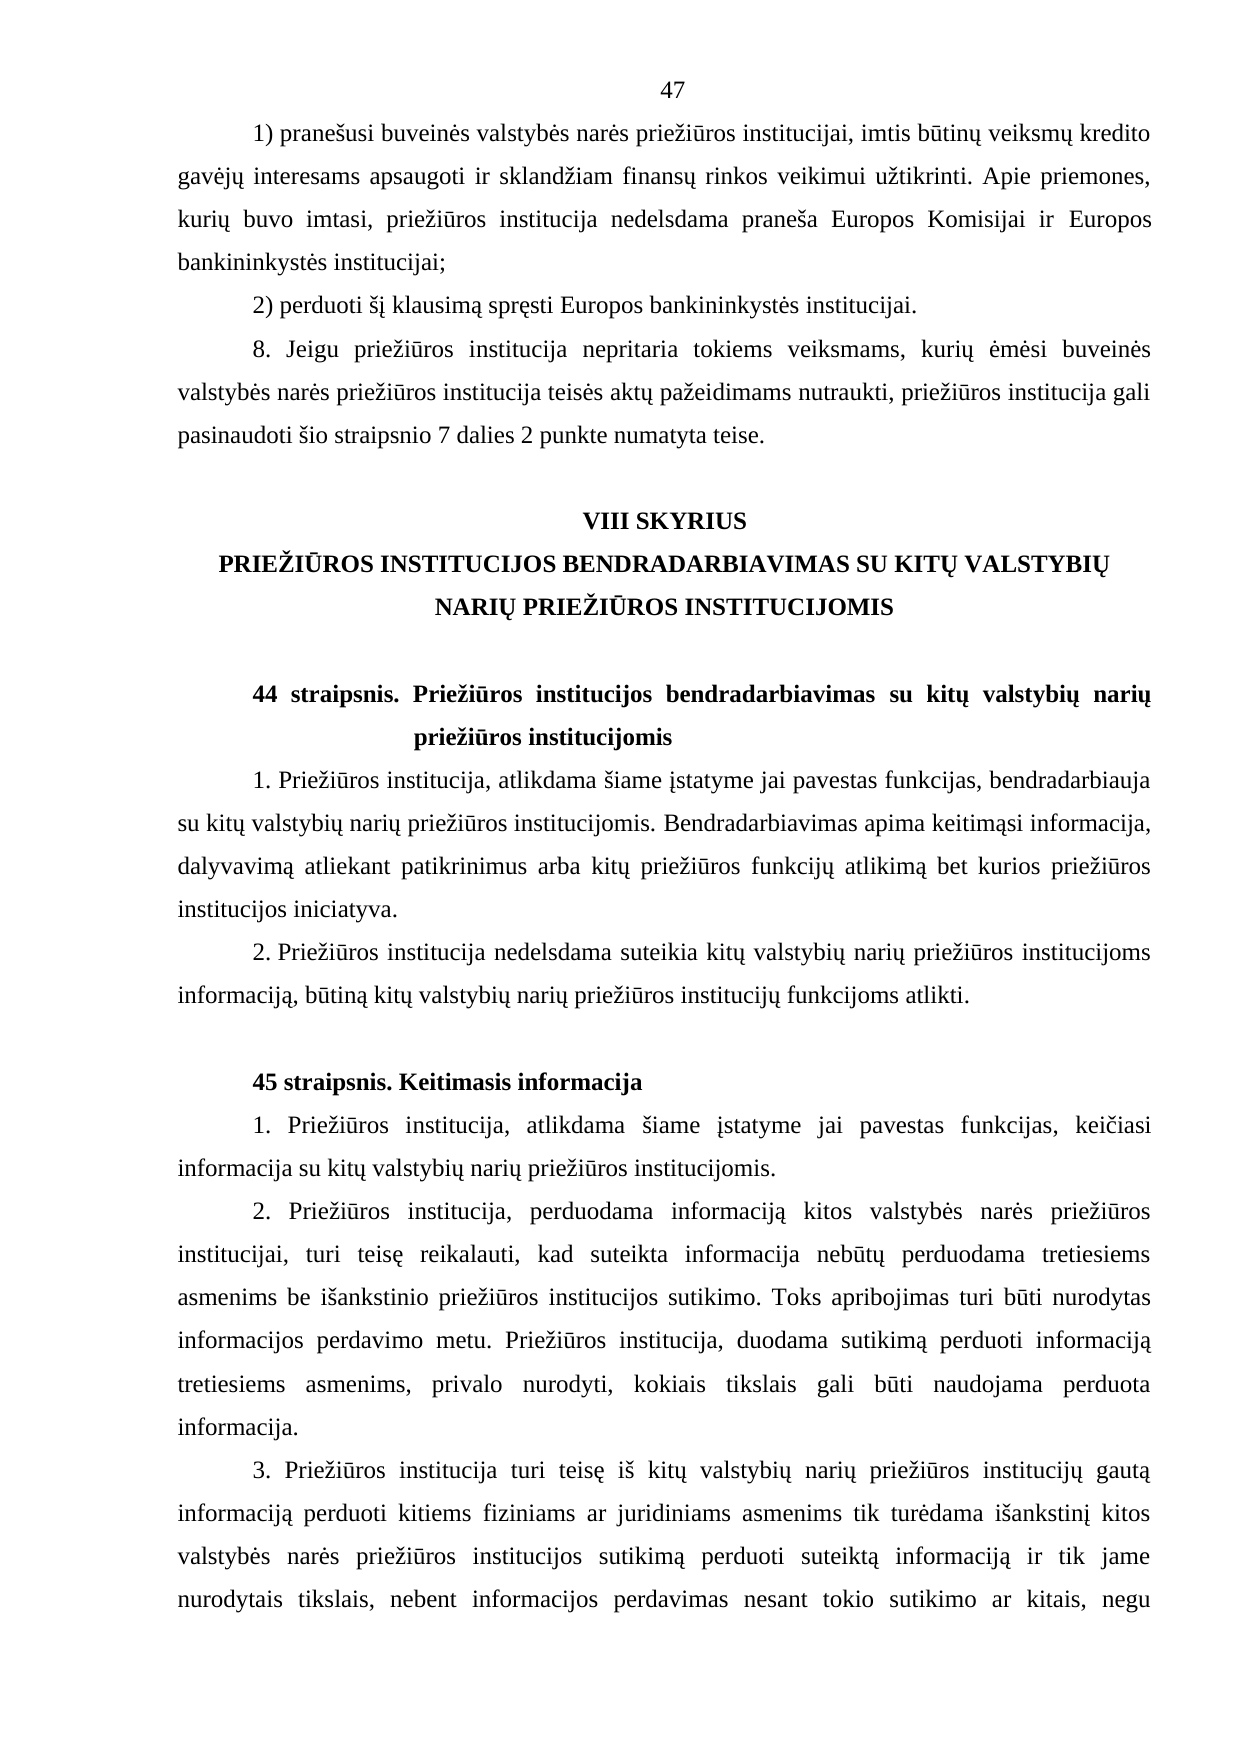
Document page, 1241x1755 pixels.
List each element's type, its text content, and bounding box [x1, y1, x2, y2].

text 45 straipsnis. Keitimasis informacija [177, 1067, 1152, 1096]
text 8. Jeigu priežiūros institucija nepritaria tokiems veiksmams, kurių ėmėsi buveinės valstybės narės priežiūros institucija teisės aktų pažeidimams nutraukti, priežiūros institucija gali pasinaudoti šio straipsnio 7 dalies 2 punkte numatyta teise. [177, 334, 1152, 449]
text 1) pranešusi buveinės valstybės narės priežiūros institucijai, imtis būtinų veiksmų kredito gavėjų interesams apsaugoti ir sklandžiam finansų rinkos veikimui užtikrinti. Apie priemones, kurių buvo imtasi, priežiūros institucija nedelsdama praneša Europos Komisijai ir Europos bankininkystės institucijai; [177, 118, 1152, 276]
text 3. Priežiūros institucija turi teisę iš kitų valstybių narių priežiūros institucijų gautą informaciją perduoti kitiems fiziniams ar juridiniams asmenims tik turėdama išankstinį kitos valstybės narės priežiūros institucijos sutikimą perduoti suteiktą informaciją ir tik jame nurodytais tikslais, nebent informacijos perdavimas nesant tokio sutikimo ar kitais, negu [177, 1455, 1152, 1613]
text 1. Priežiūros institucija, atlikdama šiame įstatyme jai pavestas funkcijas, keičiasi informacija su kitų valstybių narių priežiūros institucijomis. [177, 1110, 1152, 1182]
text 2) perduoti šį klausimą spręsti Europos bankininkystės institucijai. [177, 291, 1152, 319]
text VIII SKYRIUS [177, 506, 1152, 535]
text PRIEŽIŪROS INSTITUCIJOS BENDRADARBIAVIMAS SU KITŲ VALSTYBIŲ NARIŲ PRIEŽIŪROS INSTITUCIJOMIS [177, 549, 1152, 621]
text 1. Priežiūros institucija, atlikdama šiame įstatyme jai pavestas funkcijas, bendradarbiauja su kitų valstybių narių priežiūros institucijomis. Bendradarbiavimas apima keitimąsi informacija, dalyvavimą atliekant patikrinimus arba kitų priežiūros funkcijų atlikimą bet kurios priežiūros institucijos iniciatyva. [177, 765, 1152, 923]
text 2. Priežiūros institucija, perduodama informaciją kitos valstybės narės priežiūros institucijai, turi teisę reikalauti, kad suteikta informacija nebūtų perduodama tretiesiems asmenims be išankstinio priežiūros institucijos sutikimo. Toks apribojimas turi būti nurodytas informacijos perdavimo metu. Priežiūros institucija, duodama sutikimą perduoti informaciją tretiesiems asmenims, privalo nurodyti, kokiais tikslais gali būti naudojama perduota informacija. [177, 1196, 1152, 1441]
text 44 straipsnis. Priežiūros institucijos bendradarbiavimas su kitų valstybių narių priežiūros institucijomis [252, 679, 1152, 751]
text 2. Priežiūros institucija nedelsdama suteikia kitų valstybių narių priežiūros institucijoms informaciją, būtiną kitų valstybių narių priežiūros institucijų funkcijoms atlikti. [177, 937, 1152, 1009]
